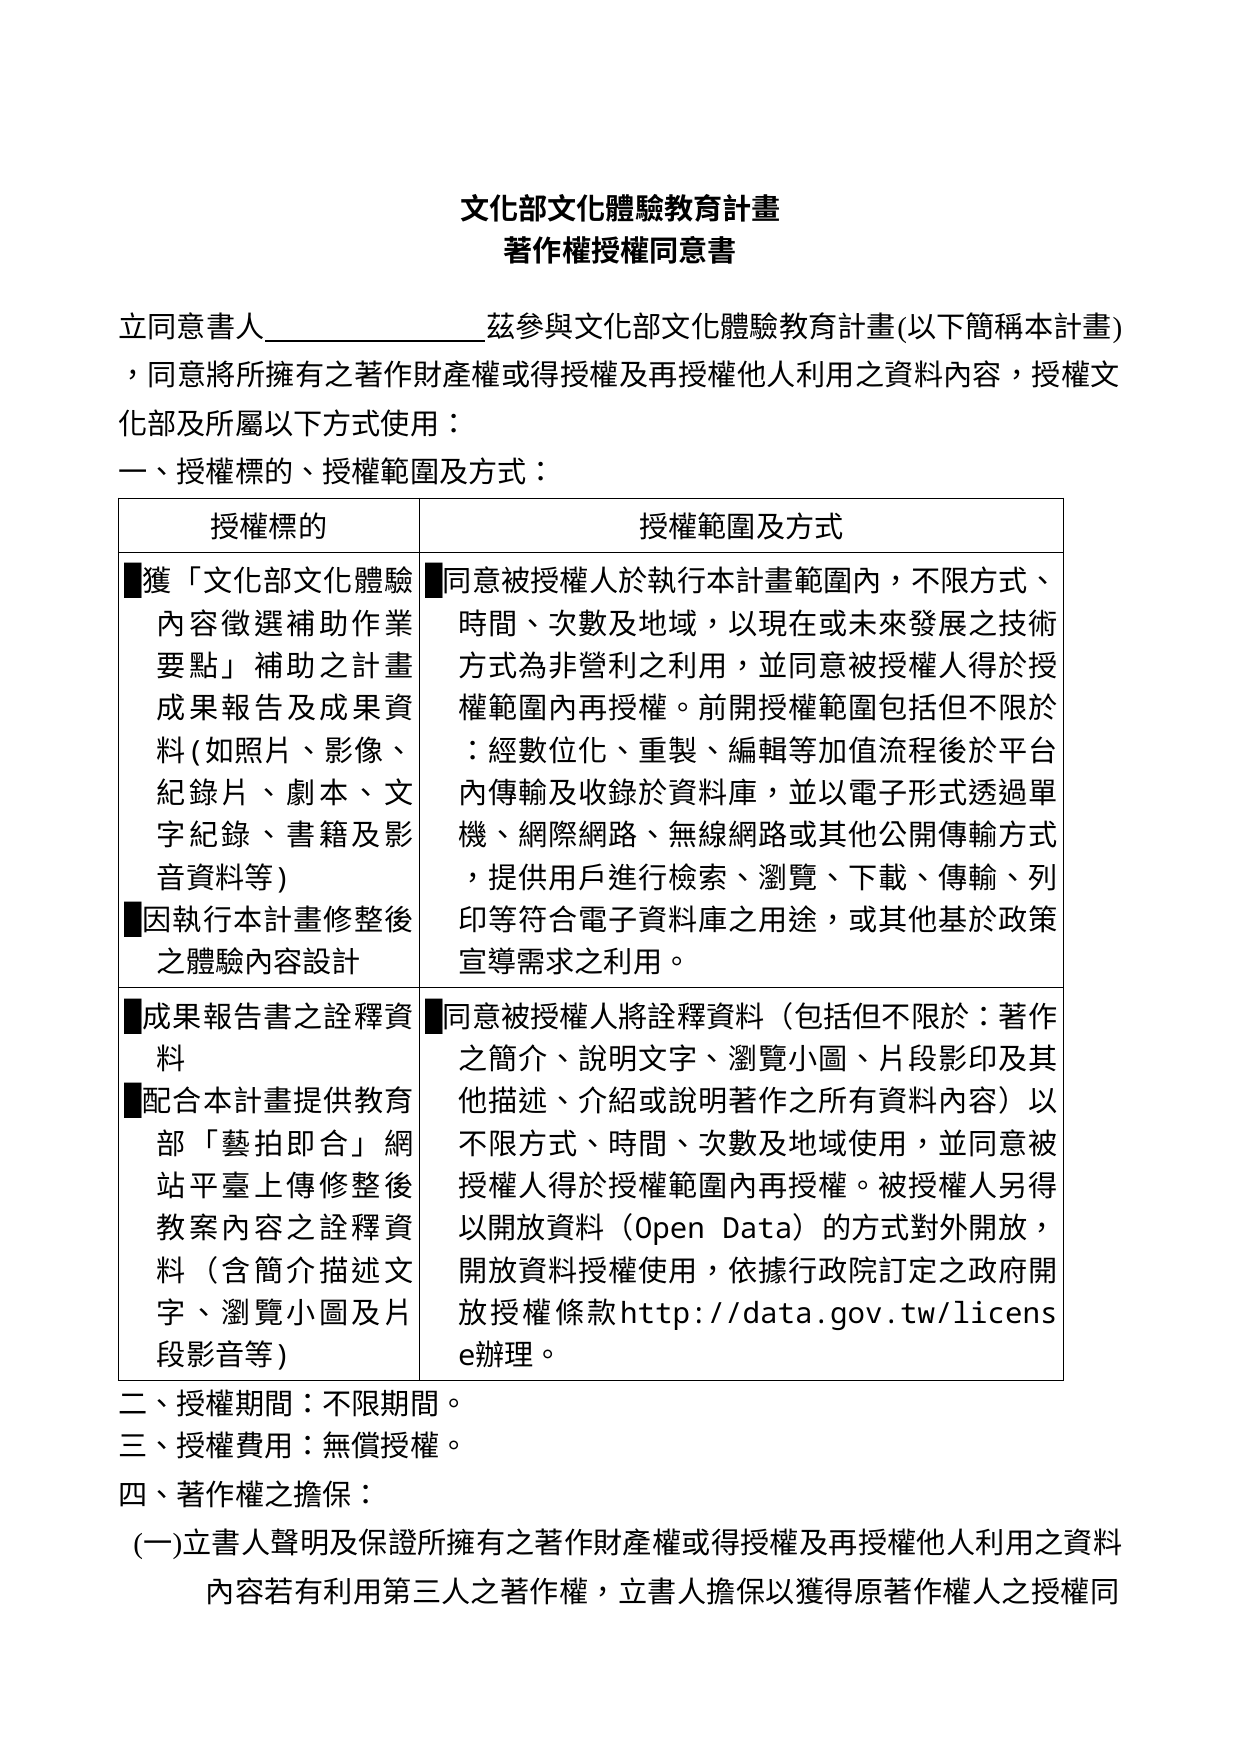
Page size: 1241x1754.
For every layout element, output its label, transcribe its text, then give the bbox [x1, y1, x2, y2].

table_cell █同意被授權人將詮釋資料（包括但不限於：著作之簡介、說明文字、瀏覽小圖、片段影印及其他描述、介紹或說明著作之所有資料內容）以不限方式、時間、次數及地域使用，並同意被授權人得於授權範圍內再授權。被授權人另得以開放資料（Open Data）的方式對外開放，開放資料授權使用，依據行政院訂定之政府開放授權條款http://data.gov.tw/license辦理。 [420, 988, 1063, 1380]
table_cell █獲「文化部文化體驗內容徵選補助作業要點」補助之計畫成果報告及成果資料(如照片、影像、紀錄片、劇本、文字紀錄、書籍及影音資料等) █因執行本計畫修整後之體驗內容設計 [119, 553, 419, 987]
text (一)立書人聲明及保證所擁有之著作財產權或得授權及再授權他人利用之資料內容若有利用第三人之著作權，立書人擔保以獲得原著作權人之授權同 [118, 1520, 1122, 1611]
table_header 授權範圍及方式 [420, 499, 1063, 552]
text 立同意書人 茲參與文化部文化體驗教育計畫(以下簡稱本計畫)，同意將所擁有之著作財產權或得授權及再授權他人利用之資料內容，授權文化部及所屬以下方式使用： [118, 303, 1122, 443]
table_cell █成果報告書之詮釋資料 █配合本計畫提供教育部「藝拍即合」網站平臺上傳修整後教案內容之詮釋資料（含簡介描述文字、瀏覽小圖及片段影音等) [119, 988, 419, 1380]
table_header 授權標的 [119, 499, 419, 552]
text 四、著作權之擔保： [118, 1471, 1122, 1514]
table_cell █同意被授權人於執行本計畫範圍內，不限方式、時間、次數及地域，以現在或未來發展之技術方式為非營利之利用，並同意被授權人得於授權範圍內再授權。前開授權範圍包括但不限於：經數位化、重製、編輯等加值流程後於平台內傳輸及收錄於資料庫，並以電子形式透過單機、網際網路、無線網路或其他公開傳輸方式，提供用戶進行檢索、瀏覽、下載、傳輸、列印等符合電子資料庫之用途，或其他基於政策宣導需求之利用。 [420, 553, 1063, 987]
text 一、授權標的、授權範圍及方式： [118, 449, 1122, 491]
text 著作權授權同意書 [118, 227, 1122, 270]
text 文化部文化體驗教育計畫 [118, 185, 1122, 227]
text 二、授權期間：不限期間。 [118, 1381, 1122, 1423]
text 三、授權費用：無償授權。 [118, 1423, 1122, 1465]
